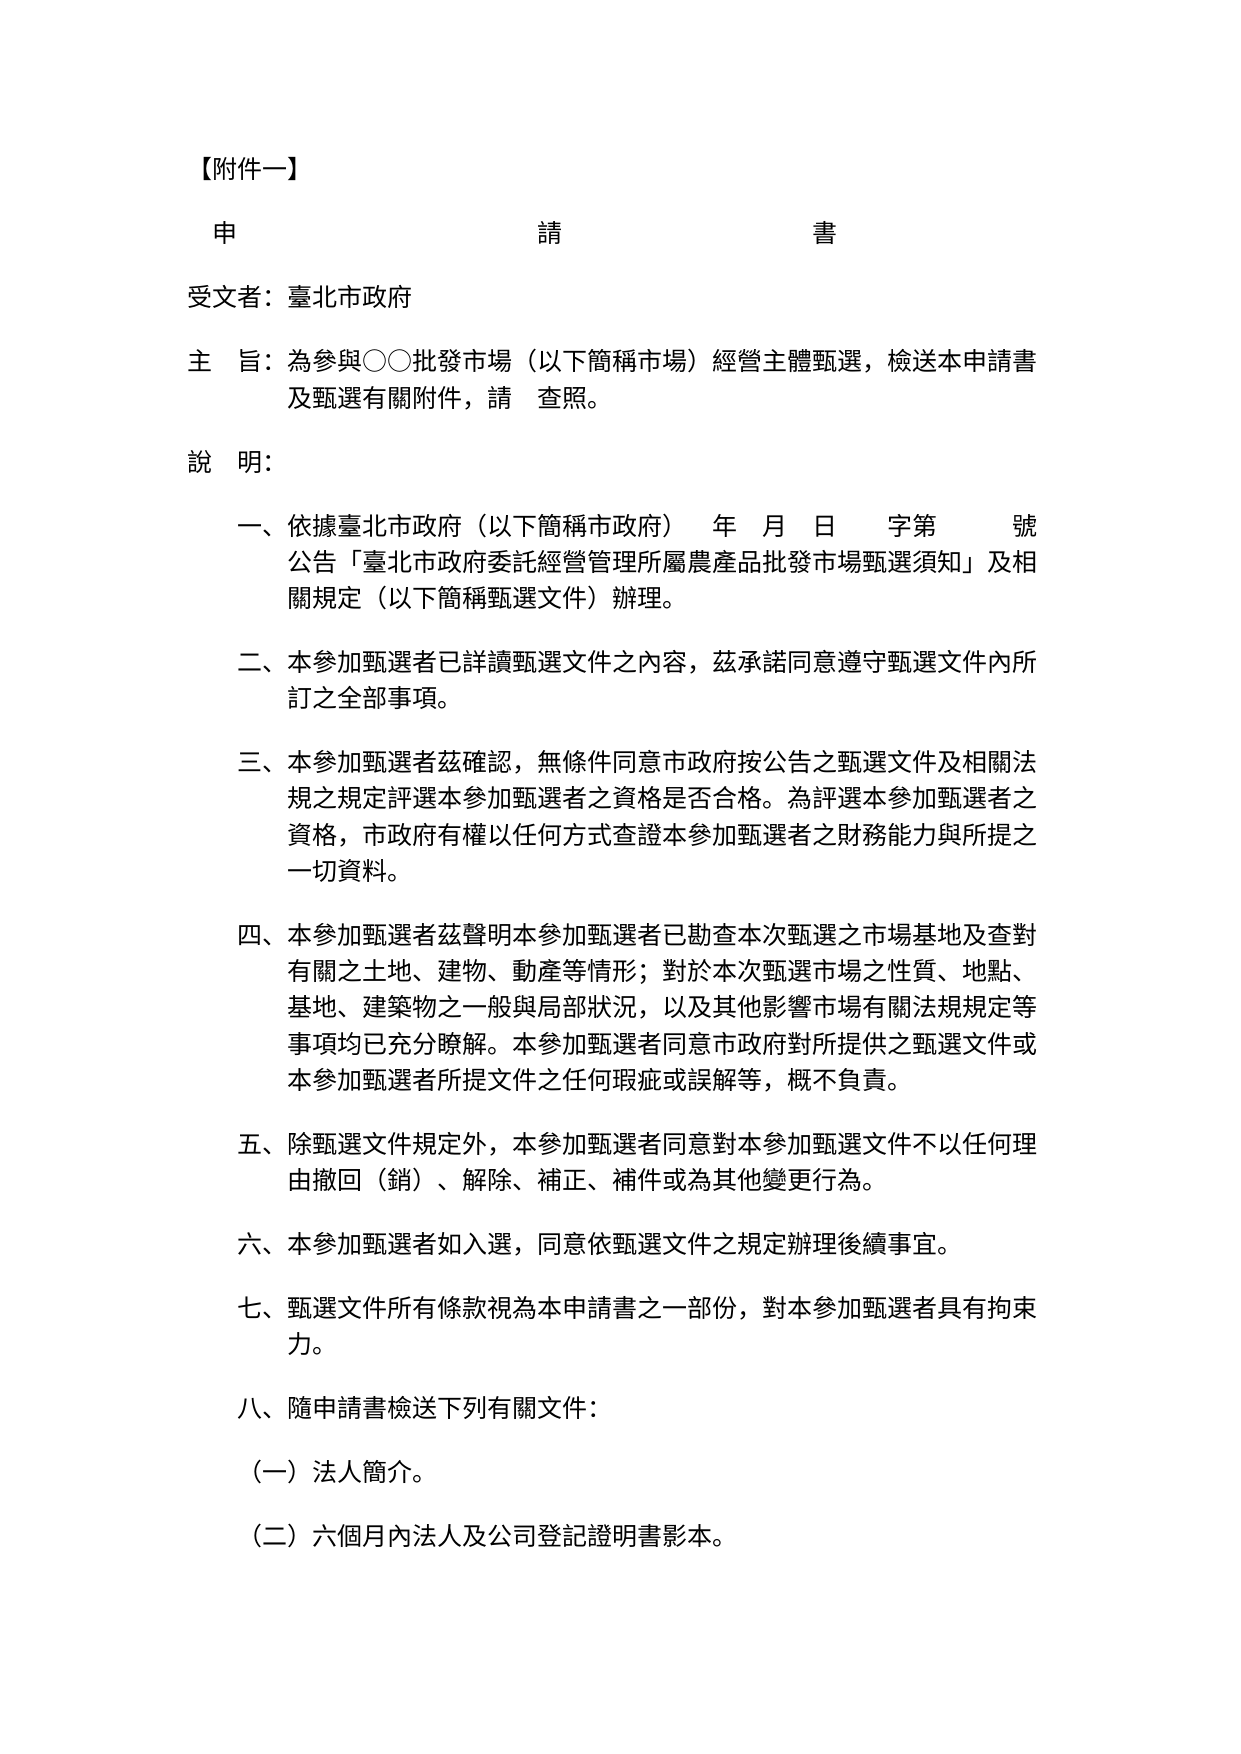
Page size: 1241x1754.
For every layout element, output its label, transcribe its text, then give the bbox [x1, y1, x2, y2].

text 六、本參加甄選者如入選，同意依甄選文件之規定辦理後續事宜。 [187, 1224, 1053, 1261]
text 本參加甄選者所提文件之任何瑕疵或誤解等，概不負責。 [187, 1060, 1053, 1097]
text 說 明： [187, 442, 1053, 478]
text 由撤回（銷）、解除、補正、補件或為其他變更行為。 [187, 1161, 1053, 1197]
text 四、本參加甄選者茲聲明本參加甄選者已勘查本次甄選之市場基地及查對 [187, 915, 1053, 952]
text 一、依據臺北市政府（以下簡稱市政府） 年 月 日 字第 號 [187, 506, 1053, 542]
text 訂之全部事項。 [187, 679, 1053, 715]
text 八、隨申請書檢送下列有關文件： [187, 1389, 1053, 1425]
text 力。 [187, 1325, 1053, 1361]
text 一切資料。 [187, 851, 1053, 888]
text 資格，市政府有權以任何方式查證本參加甄選者之財務能力與所提之 [187, 815, 1053, 851]
text 二、本參加甄選者已詳讀甄選文件之內容，茲承諾同意遵守甄選文件內所 [187, 642, 1053, 679]
text 關規定（以下簡稱甄選文件）辦理。 [187, 578, 1053, 615]
text （一）法人簡介。 [187, 1453, 1053, 1489]
text 七、甄選文件所有條款視為本申請書之一部份，對本參加甄選者具有拘束 [187, 1288, 1053, 1325]
text 申 請 書 [187, 214, 1053, 250]
text 事項均已充分瞭解。本參加甄選者同意市政府對所提供之甄選文件或 [187, 1024, 1053, 1060]
text 受文者：臺北市政府 [187, 278, 1053, 314]
text 五、除甄選文件規定外，本參加甄選者同意對本參加甄選文件不以任何理 [187, 1124, 1053, 1161]
text 公告「臺北市政府委託經營管理所屬農產品批發市場甄選須知」及相 [187, 542, 1053, 578]
text 主 旨：為參與○○批發市場（以下簡稱市場）經營主體甄選，檢送本申請書 [187, 342, 1053, 378]
text 基地、建築物之一般與局部狀況，以及其他影響市場有關法規規定等 [187, 988, 1053, 1024]
text 【附件一】 [187, 150, 1053, 186]
text 三、本參加甄選者茲確認，無條件同意市政府按公告之甄選文件及相關法 [187, 743, 1053, 779]
text 及甄選有關附件，請 查照。 [187, 378, 1053, 414]
text 規之規定評選本參加甄選者之資格是否合格。為評選本參加甄選者之 [187, 779, 1053, 815]
text （二）六個月內法人及公司登記證明書影本。 [187, 1517, 1053, 1553]
text 有關之土地、建物、動產等情形；對於本次甄選市場之性質、地點、 [187, 952, 1053, 988]
